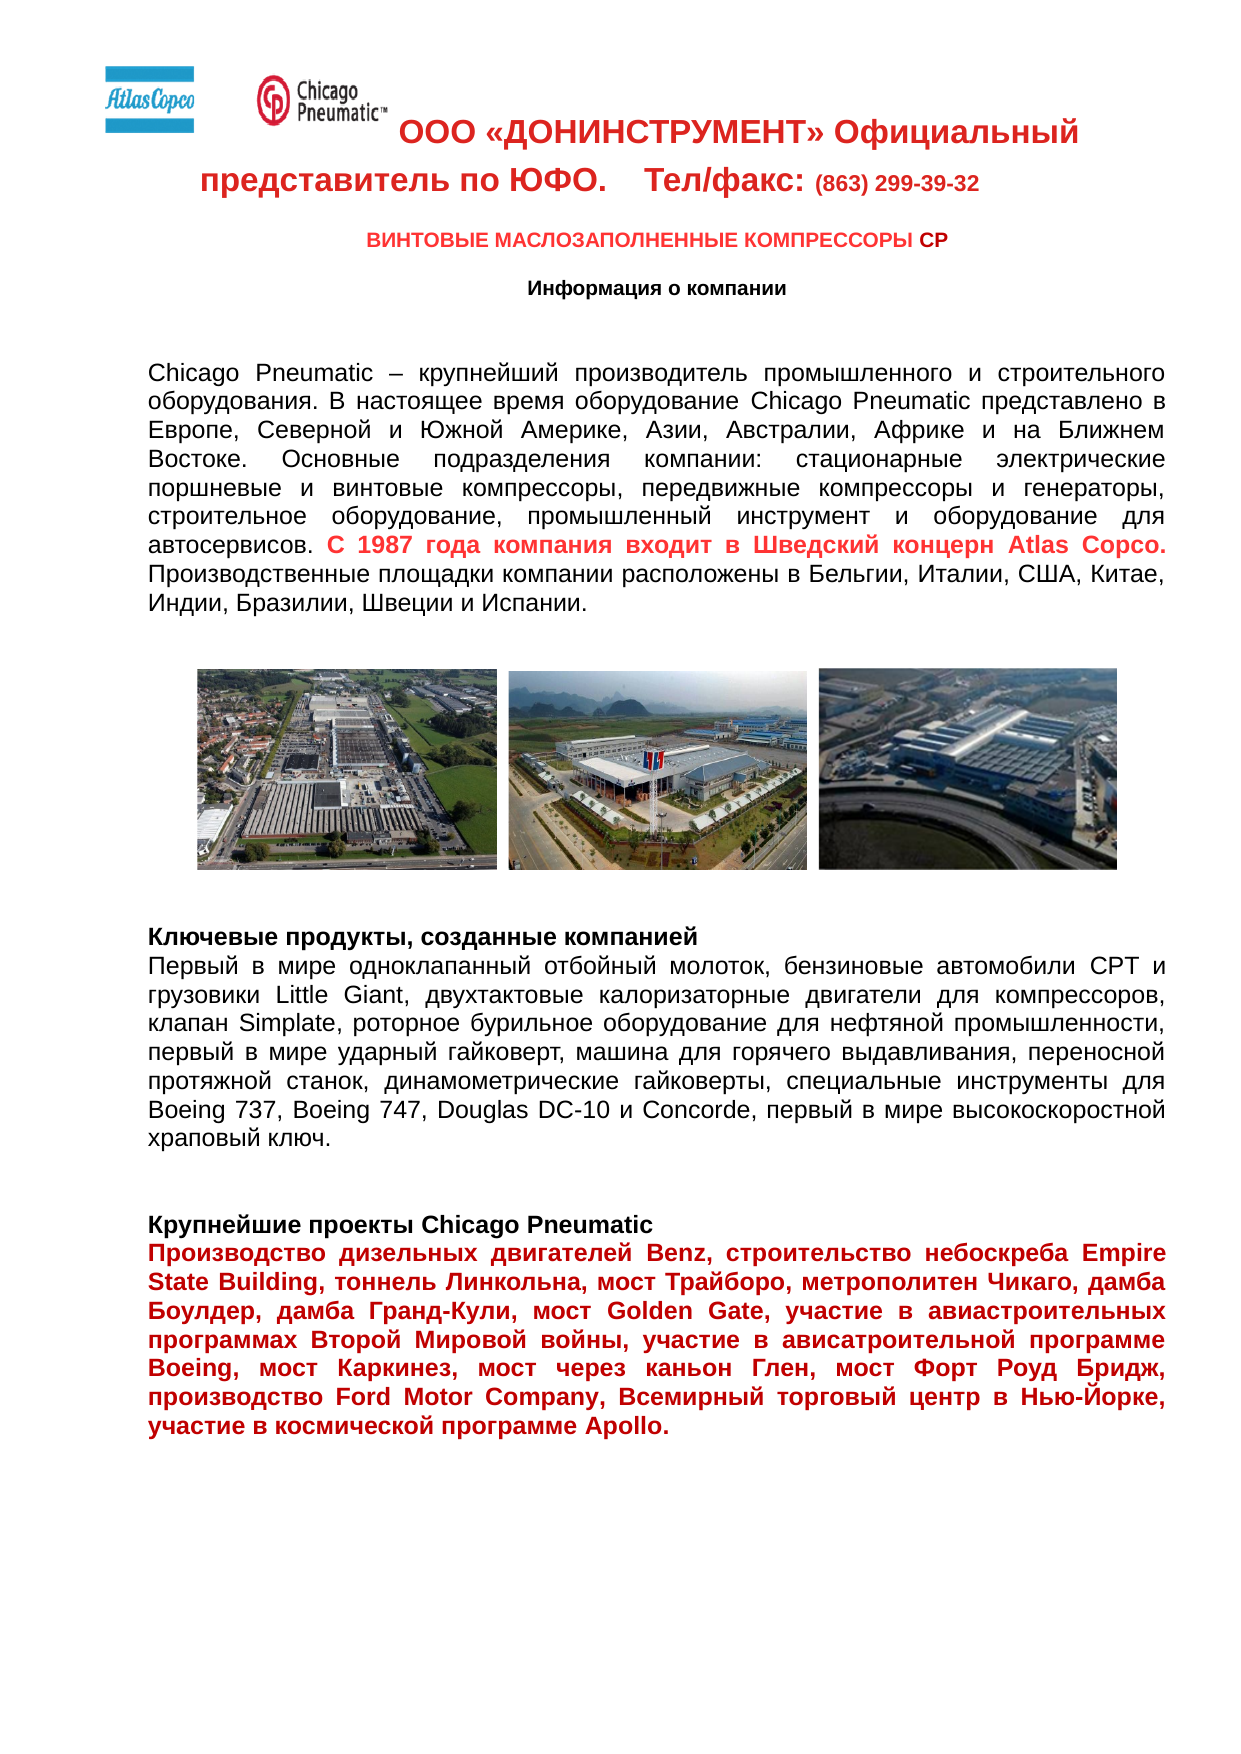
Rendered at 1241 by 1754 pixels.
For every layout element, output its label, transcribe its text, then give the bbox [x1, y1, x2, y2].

text Chicago Pneumatic – крупнейший производитель промышленного и строительного оборудования. В настоящее время оборудование Chicago Pneumatic представлено в Европе, Северной и Южной Америке, Азии, Австралии, Африке и на Ближнем Востоке. Основные подразделения компании: стационарные электрические поршневые и винтовые компрессоры, передвижные компрессоры и генераторы, строительное оборудование, промышленный инструмент и оборудование для автосервисов. С 1987 года компания входит в Шведский концерн Atlas Copco. Производственные площадки компании расположены в Бельгии, Италии, США, Китае, Индии, Бразилии, Швеции и Испании. [148, 357, 1166, 616]
text Информация о компании [148, 276, 1166, 300]
text Крупнейшие проекты Chicago Pneumatic [148, 1209, 1166, 1238]
text Первый в мире одноклапанный отбойный молоток, бензиновые автомобили CPT и грузовики Little Giant, двухтактовые калоризаторные двигатели для компрессоров, клапан Simplate, роторное бурильное оборудование для нефтяной промышленности, первый в мире ударный гайковерт, машина для горячего выдавливания, переносной протяжной станок, динамометрические гайковерты, специальные инструменты для Boeing 737, Boeing 747, Douglas DC-10 и Concorde, первый в мире высокоскоростной храповый ключ. [148, 951, 1166, 1152]
text ВИНТОВЫЕ МАСЛОЗАПОЛНЕННЫЕ КОМПРЕССОРЫ CP [148, 228, 1166, 252]
picture [508, 671, 807, 870]
picture [818, 668, 1117, 870]
picture [88, 44, 399, 161]
picture [197, 669, 497, 870]
text Ключевые продукты, созданные компанией [148, 922, 1166, 951]
text Производство дизельных двигателей Benz, строительство небоскреба Empire State Building, тоннель Линкольна, мост Трайборо, метрополитен Чикаго, дамба Боулдер, дамба Гранд-Кули, мост Golden Gate, участие в авиастроительных программах Второй Мировой войны, участие в ависатроительной программе Boeing, мост Каркинез, мост через каньон Глен, мост Форт Роуд Бридж, производство Ford Motor Company, Всемирный торговый центр в Нью-Йорке, участие в космической программе Apollo. [148, 1238, 1166, 1439]
